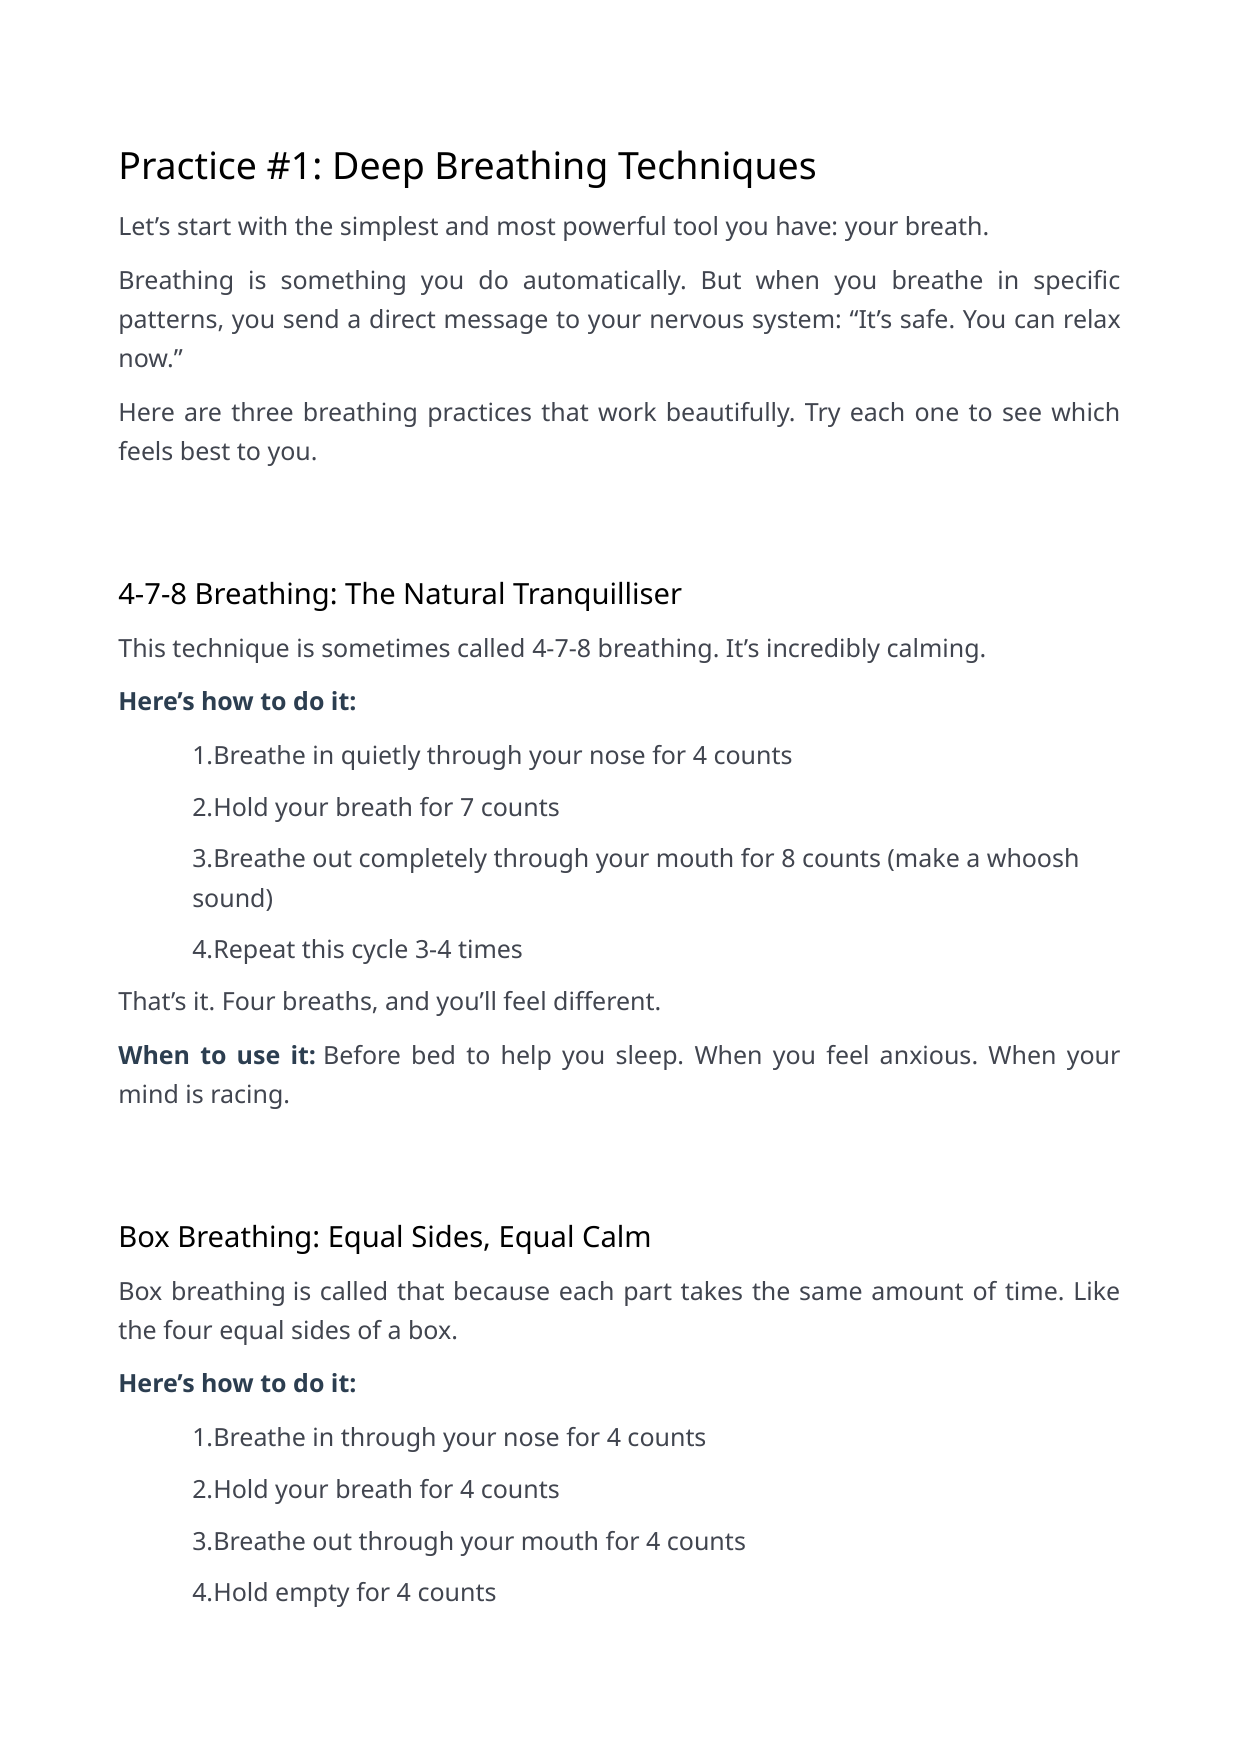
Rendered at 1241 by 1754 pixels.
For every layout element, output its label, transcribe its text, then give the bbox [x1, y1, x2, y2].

list Breathe in quietly through your nose for 4 counts [118, 738, 1122, 772]
text That’s it. Four breaths, and you’ll feel different. [118, 983, 1122, 1018]
list Hold your breath for 4 counts [118, 1471, 1122, 1506]
subtitle Practice #1: Deep Breathing Techniques [118, 139, 1122, 190]
text This technique is sometimes called 4-7-8 breathing. It’s incredibly calming. [118, 630, 1122, 664]
subtitle 4-7-8 Breathing: The Natural Tranquilliser [118, 573, 1122, 613]
subtitle Box Breathing: Equal Sides, Equal Calm [118, 1216, 1122, 1256]
text Here are three breathing practices that work beautifully. Try each one to see which feels best to you. [118, 394, 1122, 468]
text Here’s how to do it: [118, 1366, 1122, 1400]
list Breathe in through your nose for 4 counts [118, 1420, 1122, 1454]
list Breathe out completely through your mouth for 8 counts (make a whoosh sound) [118, 841, 1122, 914]
text Breathing is something you do automatically. But when you breathe in specific patterns, you send a direct message to your nervous system: “It’s safe. You can relax now.” [118, 262, 1122, 375]
list Hold empty for 4 counts [118, 1575, 1122, 1609]
list Repeat this cycle 3-4 times [118, 932, 1122, 966]
list Hold your breath for 7 counts [118, 789, 1122, 823]
text Let’s start with the simplest and most powerful tool you have: your breath. [118, 208, 1122, 243]
text Box breathing is called that because each part takes the same amount of time. Like the four equal sides of a box. [118, 1273, 1122, 1346]
text When to use it: Before bed to help you sleep. When you feel anxious. When your mind is racing. [118, 1037, 1122, 1111]
text Here’s how to do it: [118, 684, 1122, 718]
list Breathe out through your mouth for 4 counts [118, 1523, 1122, 1557]
